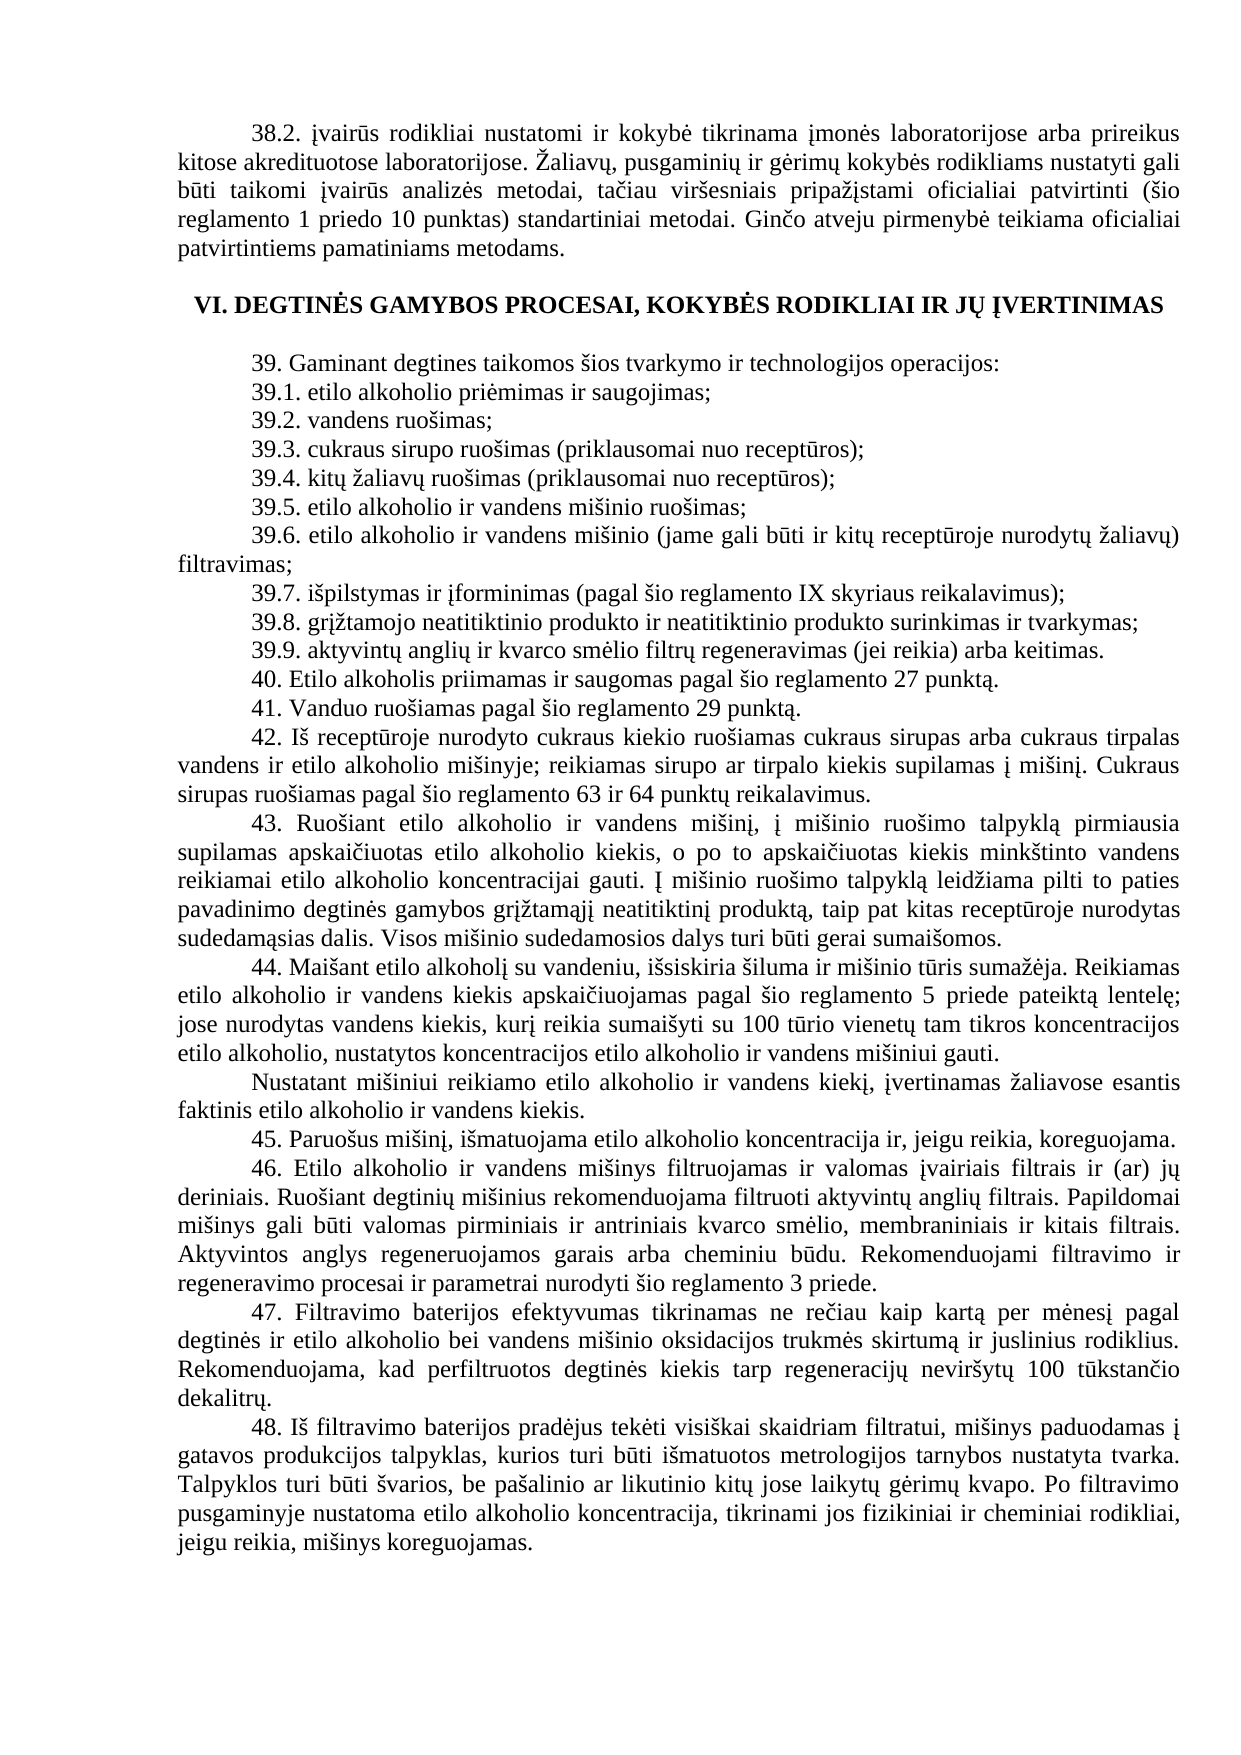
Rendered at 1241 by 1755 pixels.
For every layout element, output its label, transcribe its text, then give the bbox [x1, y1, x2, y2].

text 39.1. etilo alkoholio priėmimas ir saugojimas; [177, 377, 1181, 406]
text 39.7. išpilstymas ir įforminimas (pagal šio reglamento IX skyriaus reikalavimus); [177, 578, 1181, 607]
text 39. Gaminant degtines taikomos šios tvarkymo ir technologijos operacijos: [177, 348, 1181, 377]
text 39.9. aktyvintų anglių ir kvarco smėlio filtrų regeneravimas (jei reikia) arba keitimas. [177, 636, 1181, 664]
text 44. Maišant etilo alkoholį su vandeniu, išsiskiria šiluma ir mišinio tūris sumažėja. Reikiamas etilo alkoholio ir vandens kiekis apskaičiuojamas pagal šio reglamento 5 priede pateiktą lentelę; jose nurodytas vandens kiekis, kurį reikia sumaišyti su 100 tūrio vienetų tam tikros koncentracijos etilo alkoholio, nustatytos koncentracijos etilo alkoholio ir vandens mišiniui gauti. [177, 952, 1181, 1067]
text 39.8. grįžtamojo neatitiktinio produkto ir neatitiktinio produkto surinkimas ir tvarkymas; [177, 607, 1181, 636]
text 39.2. vandens ruošimas; [177, 406, 1181, 434]
text 39.3. cukraus sirupo ruošimas (priklausomai nuo receptūros); [177, 434, 1181, 463]
text 43. Ruošiant etilo alkoholio ir vandens mišinį, į mišinio ruošimo talpyklą pirmiausia supilamas apskaičiuotas etilo alkoholio kiekis, o po to apskaičiuotas kiekis minkštinto vandens reikiamai etilo alkoholio koncentracijai gauti. Į mišinio ruošimo talpyklą leidžiama pilti to paties pavadinimo degtinės gamybos grįžtamąjį neatitiktinį produktą, taip pat kitas receptūroje nurodytas sudedamąsias dalis. Visos mišinio sudedamosios dalys turi būti gerai sumaišomos. [177, 808, 1181, 952]
text 45. Paruošus mišinį, išmatuojama etilo alkoholio koncentracija ir, jeigu reikia, koreguojama. [177, 1124, 1181, 1153]
text VI. DEGTINĖS GAMYBOS PROCESAI, KOKYBĖS RODIKLIAI IR JŲ ĮVERTINIMAS [177, 291, 1181, 319]
text 41. Vanduo ruošiamas pagal šio reglamento 29 punktą. [177, 693, 1181, 722]
text 46. Etilo alkoholio ir vandens mišinys filtruojamas ir valomas įvairiais filtrais ir (ar) jų deriniais. Ruošiant degtinių mišinius rekomenduojama filtruoti aktyvintų anglių filtrais. Papildomai mišinys gali būti valomas pirminiais ir antriniais kvarco smėlio, membraniniais ir kitais filtrais. Aktyvintos anglys regeneruojamos garais arba cheminiu būdu. Rekomenduojami filtravimo ir regeneravimo procesai ir parametrai nurodyti šio reglamento 3 priede. [177, 1153, 1181, 1297]
text 40. Etilo alkoholis priimamas ir saugomas pagal šio reglamento 27 punktą. [177, 664, 1181, 693]
text 42. Iš receptūroje nurodyto cukraus kiekio ruošiamas cukraus sirupas arba cukraus tirpalas vandens ir etilo alkoholio mišinyje; reikiamas sirupo ar tirpalo kiekis supilamas į mišinį. Cukraus sirupas ruošiamas pagal šio reglamento 63 ir 64 punktų reikalavimus. [177, 722, 1181, 808]
text 39.4. kitų žaliavų ruošimas (priklausomai nuo receptūros); [177, 463, 1181, 492]
text 39.5. etilo alkoholio ir vandens mišinio ruošimas; [177, 492, 1181, 521]
text 39.6. etilo alkoholio ir vandens mišinio (jame gali būti ir kitų receptūroje nurodytų žaliavų) filtravimas; [177, 521, 1181, 578]
text 47. Filtravimo baterijos efektyvumas tikrinamas ne rečiau kaip kartą per mėnesį pagal degtinės ir etilo alkoholio bei vandens mišinio oksidacijos trukmės skirtumą ir juslinius rodiklius. Rekomenduojama, kad perfiltruotos degtinės kiekis tarp regeneracijų neviršytų 100 tūkstančio dekalitrų. [177, 1297, 1181, 1412]
text 38.2. įvairūs rodikliai nustatomi ir kokybė tikrinama įmonės laboratorijose arba prireikus kitose akredituotose laboratorijose. Žaliavų, pusgaminių ir gėrimų kokybės rodikliams nustatyti gali būti taikomi įvairūs analizės metodai, tačiau viršesniais pripažįstami oficialiai patvirtinti (šio reglamento 1 priedo 10 punktas) standartiniai metodai. Ginčo atveju pirmenybė teikiama oficialiai patvirtintiems pamatiniams metodams. [177, 118, 1181, 262]
text 48. Iš filtravimo baterijos pradėjus tekėti visiškai skaidriam filtratui, mišinys paduodamas į gatavos produkcijos talpyklas, kurios turi būti išmatuotos metrologijos tarnybos nustatyta tvarka. Talpyklos turi būti švarios, be pašalinio ar likutinio kitų jose laikytų gėrimų kvapo. Po filtravimo pusgaminyje nustatoma etilo alkoholio koncentracija, tikrinami jos fizikiniai ir cheminiai rodikliai, jeigu reikia, mišinys koreguojamas. [177, 1412, 1181, 1556]
text Nustatant mišiniui reikiamo etilo alkoholio ir vandens kiekį, įvertinamas žaliavose esantis faktinis etilo alkoholio ir vandens kiekis. [177, 1067, 1181, 1124]
